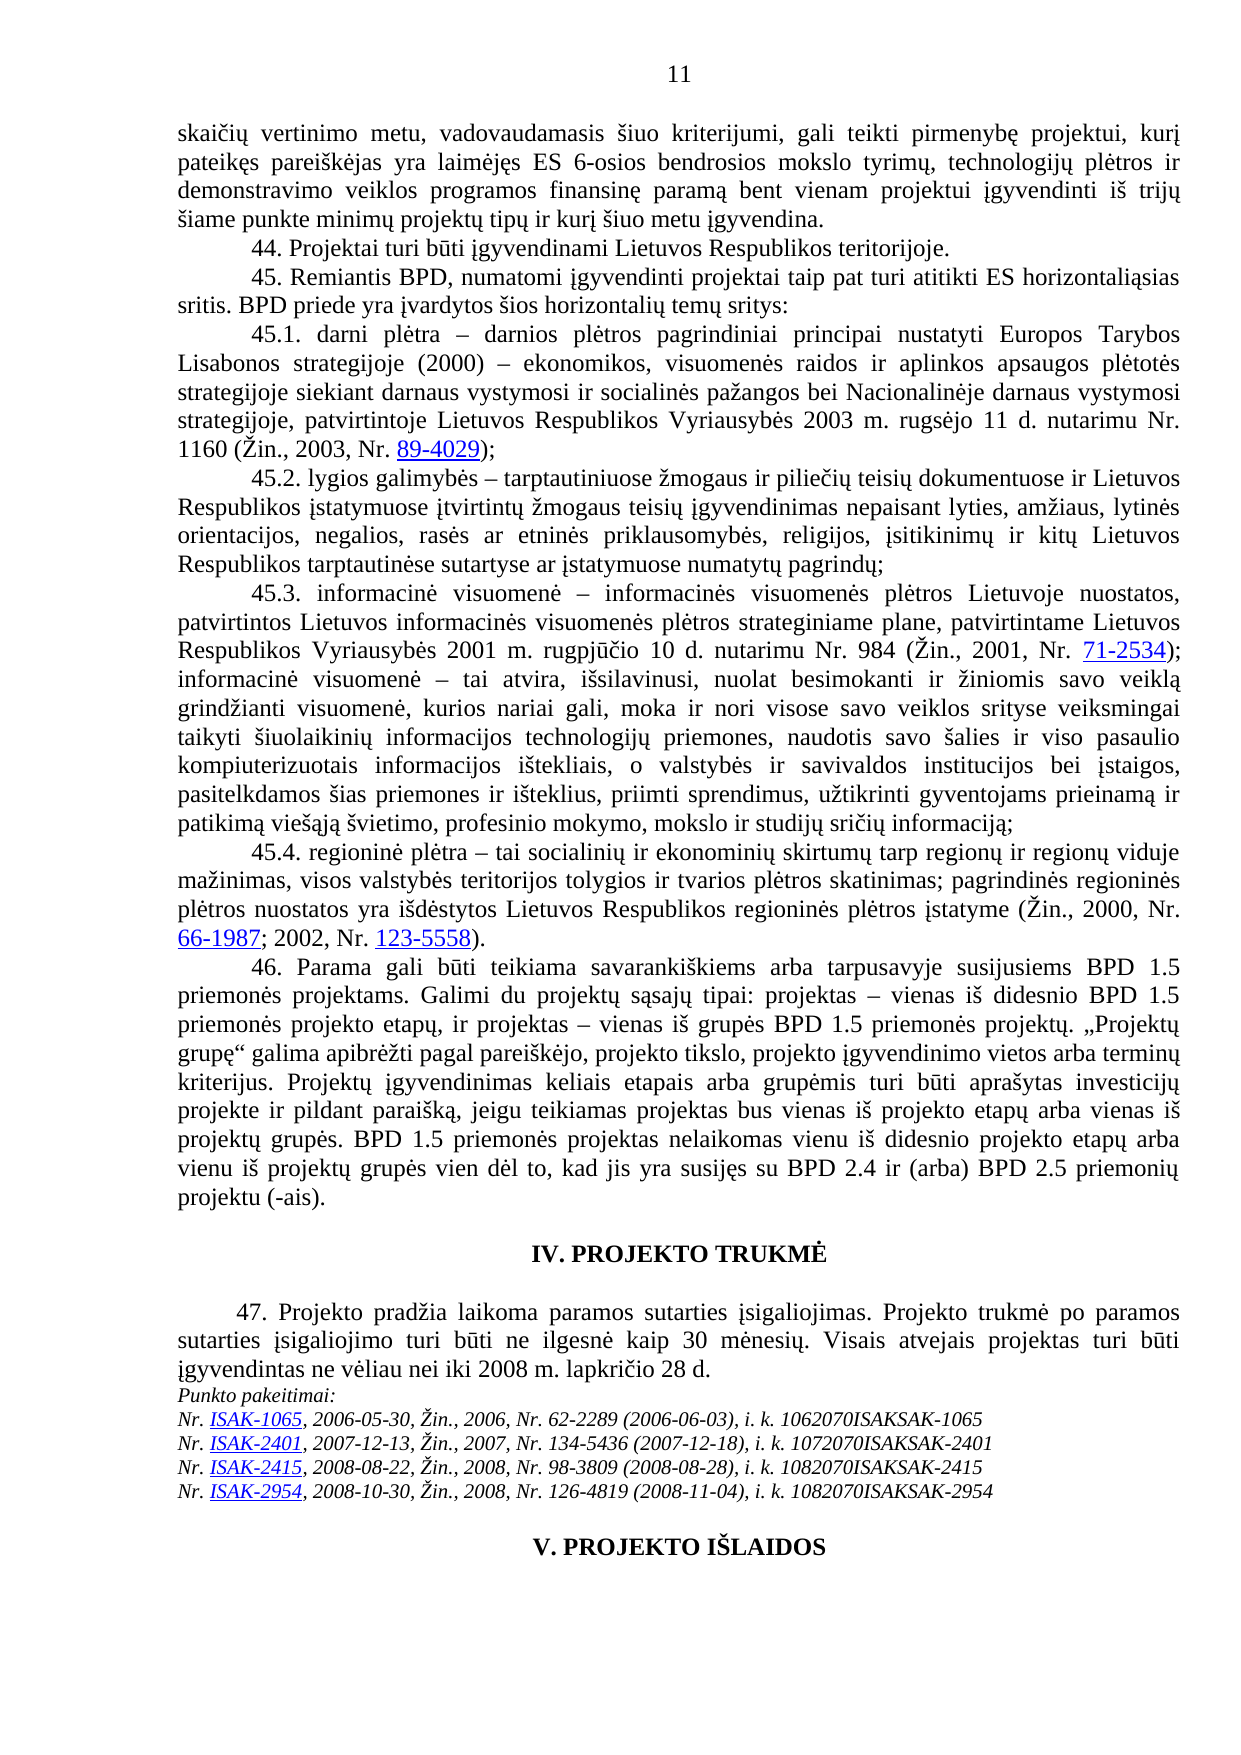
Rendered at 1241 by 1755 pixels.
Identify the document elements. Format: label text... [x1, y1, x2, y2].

text 45.1. darni plėtra – darnios plėtros pagrindiniai principai nustatyti Europos Tarybos Lisabonos strategijoje (2000) – ekonomikos, visuomenės raidos ir aplinkos apsaugos plėtotės strategijoje siekiant darnaus vystymosi ir socialinės pažangos bei Nacionalinėje darnaus vystymosi strategijoje, patvirtintoje Lietuvos Respublikos Vyriausybės 2003 m. rugsėjo 11 d. nutarimu Nr. 1160 (Žin., 2003, Nr. 89-4029); [177, 319, 1181, 463]
text Punkto pakeitimai: [177, 1383, 1181, 1407]
text Nr. ISAK-2415, 2008-08-22, Žin., 2008, Nr. 98-3809 (2008-08-28), i. k. 1082070ISAKSAK-2415 [177, 1455, 1181, 1479]
text 45.4. regioninė plėtra – tai socialinių ir ekonominių skirtumų tarp regionų ir regionų viduje mažinimas, visos valstybės teritorijos tolygios ir tvarios plėtros skatinimas; pagrindinės regioninės plėtros nuostatos yra išdėstytos Lietuvos Respublikos regioninės plėtros įstatyme (Žin., 2000, Nr. 66-1987; 2002, Nr. 123-5558). [177, 837, 1181, 952]
text 45.3. informacinė visuomenė – informacinės visuomenės plėtros Lietuvoje nuostatos, patvirtintos Lietuvos informacinės visuomenės plėtros strateginiame plane, patvirtintame Lietuvos Respublikos Vyriausybės 2001 m. rugpjūčio 10 d. nutarimu Nr. 984 (Žin., 2001, Nr. 71-2534); informacinė visuomenė – tai atvira, išsilavinusi, nuolat besimokanti ir žiniomis savo veiklą grindžianti visuomenė, kurios nariai gali, moka ir nori visose savo veiklos srityse veiksmingai taikyti šiuolaikinių informacijos technologijų priemones, naudotis savo šalies ir viso pasaulio kompiuterizuotais informacijos ištekliais, o valstybės ir savivaldos institucijos bei įstaigos, pasitelkdamos šias priemones ir išteklius, priimti sprendimus, užtikrinti gyventojams prieinamą ir patikimą viešąją švietimo, profesinio mokymo, mokslo ir studijų sričių informaciją; [177, 578, 1181, 837]
text 45. Remiantis BPD, numatomi įgyvendinti projektai taip pat turi atitikti ES horizontaliąsias sritis. BPD priede yra įvardytos šios horizontalių temų sritys: [177, 262, 1181, 319]
text V. PROJEKTO IŠLAIDOS [177, 1532, 1181, 1561]
text IV. PROJEKTO TRUKMĖ [177, 1239, 1181, 1268]
text 47. Projekto pradžia laikoma paramos sutarties įsigaliojimas. Projekto trukmė po paramos sutarties įsigaliojimo turi būti ne ilgesnė kaip 30 mėnesių. Visais atvejais projektas turi būti įgyvendintas ne vėliau nei iki 2008 m. lapkričio 28 d. [177, 1297, 1181, 1383]
text skaičių vertinimo metu, vadovaudamasis šiuo kriterijumi, gali teikti pirmenybę projektui, kurį pateikęs pareiškėjas yra laimėjęs ES 6-osios bendrosios mokslo tyrimų, technologijų plėtros ir demonstravimo veiklos programos finansinę paramą bent vienam projektui įgyvendinti iš trijų šiame punkte minimų projektų tipų ir kurį šiuo metu įgyvendina. [177, 118, 1181, 233]
text Nr. ISAK-2401, 2007-12-13, Žin., 2007, Nr. 134-5436 (2007-12-18), i. k. 1072070ISAKSAK-2401 [177, 1431, 1181, 1455]
text 44. Projektai turi būti įgyvendinami Lietuvos Respublikos teritorijoje. [177, 233, 1181, 262]
text Nr. ISAK-2954, 2008-10-30, Žin., 2008, Nr. 126-4819 (2008-11-04), i. k. 1082070ISAKSAK-2954 [177, 1479, 1181, 1503]
text 45.2. lygios galimybės – tarptautiniuose žmogaus ir piliečių teisių dokumentuose ir Lietuvos Respublikos įstatymuose įtvirtintų žmogaus teisių įgyvendinimas nepaisant lyties, amžiaus, lytinės orientacijos, negalios, rasės ar etninės priklausomybės, religijos, įsitikinimų ir kitų Lietuvos Respublikos tarptautinėse sutartyse ar įstatymuose numatytų pagrindų; [177, 463, 1181, 578]
text 46. Parama gali būti teikiama savarankiškiems arba tarpusavyje susijusiems BPD 1.5 priemonės projektams. Galimi du projektų sąsajų tipai: projektas – vienas iš didesnio BPD 1.5 priemonės projekto etapų, ir projektas – vienas iš grupės BPD 1.5 priemonės projektų. „Projektų grupę“ galima apibrėžti pagal pareiškėjo, projekto tikslo, projekto įgyvendinimo vietos arba terminų kriterijus. Projektų įgyvendinimas keliais etapais arba grupėmis turi būti aprašytas investicijų projekte ir pildant paraišką, jeigu teikiamas projektas bus vienas iš projekto etapų arba vienas iš projektų grupės. BPD 1.5 priemonės projektas nelaikomas vienu iš didesnio projekto etapų arba vienu iš projektų grupės vien dėl to, kad jis yra susijęs su BPD 2.4 ir (arba) BPD 2.5 priemonių projektu (-ais). [177, 952, 1181, 1211]
text Nr. ISAK-1065, 2006-05-30, Žin., 2006, Nr. 62-2289 (2006-06-03), i. k. 1062070ISAKSAK-1065 [177, 1407, 1181, 1431]
